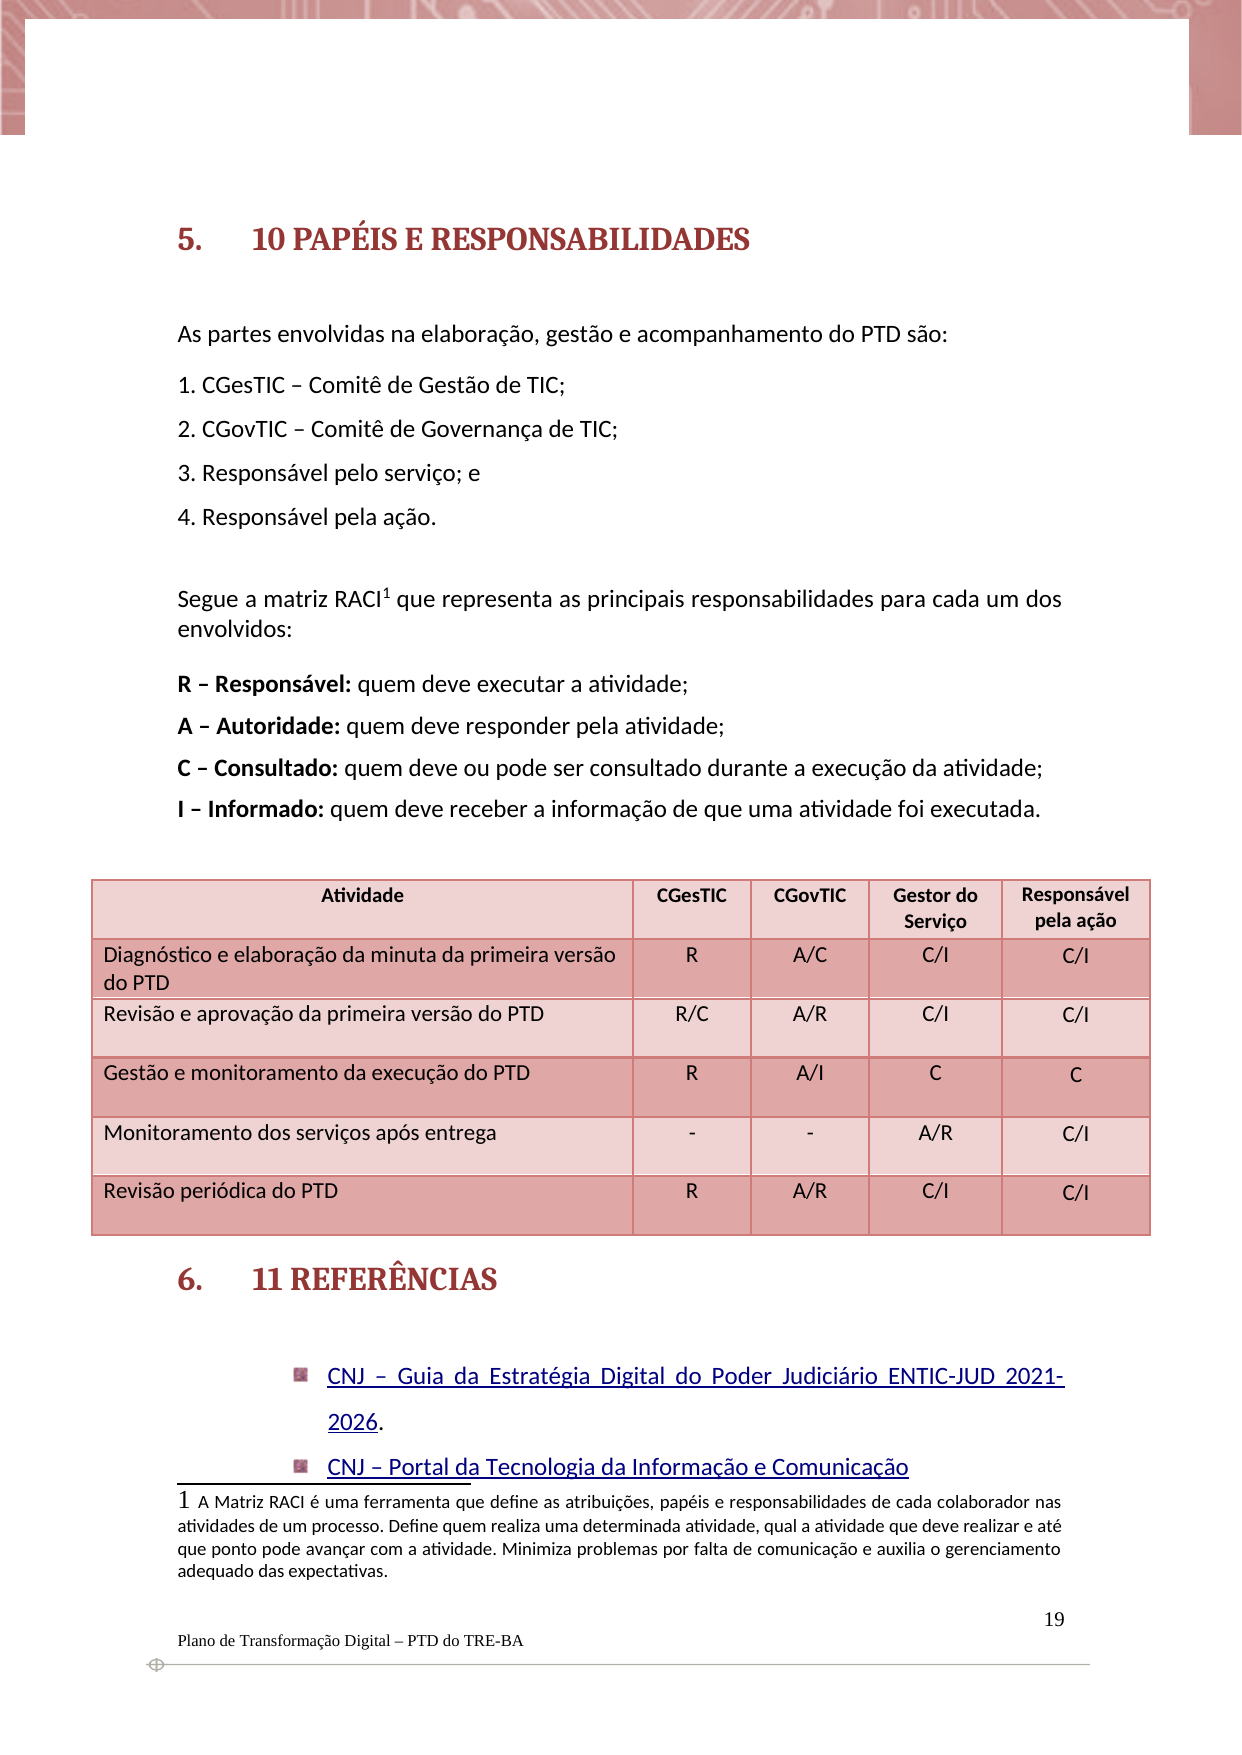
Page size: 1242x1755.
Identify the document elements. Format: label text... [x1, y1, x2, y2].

table_cell - [634, 1118, 750, 1174]
table_cell C [1003, 1059, 1149, 1116]
list CNJ – Portal da Tecnologia da Informação e Comunicação [290, 1451, 1064, 1482]
table_cell A/I [752, 1059, 868, 1116]
subtitle 10 PAPÉIS E RESPONSABILIDADES [177, 220, 1064, 259]
table_cell Revisão e aprovação da primeira versão do PTD [93, 1000, 632, 1056]
text 2. CGovTIC – Comitê de Governança de TIC; [177, 413, 1063, 444]
text Segue a matriz RACI que representa as principais responsabilidades para cada um dos envolvidos: [177, 583, 1063, 644]
text 3. Responsável pelo serviço; e [177, 457, 1063, 488]
table_header Gestor do Serviço [870, 881, 1001, 938]
table_header Responsável pela ação [1003, 881, 1149, 938]
text I – Informado: quem deve receber a informação de que uma atividade foi executada. [177, 782, 1063, 824]
list CNJ – Guia da Estratégia Digital do Poder Judiciário ENTIC-JUD 2021-2026. [290, 1360, 1064, 1436]
table_cell C/I [1003, 940, 1149, 997]
table_cell Monitoramento dos serviços após entrega [93, 1118, 632, 1174]
table_cell Revisão periódica do PTD [93, 1177, 632, 1234]
text C – Consultado: quem deve ou pode ser consultado durante a execução da atividade; [177, 741, 1063, 782]
table_cell C/I [1003, 1177, 1149, 1234]
text 4. Responsável pela ação. [177, 501, 1063, 532]
table_cell A/C [752, 940, 868, 997]
table_cell C [870, 1059, 1001, 1116]
table_cell C/I [1003, 1000, 1149, 1056]
table_cell R/C [634, 1000, 750, 1056]
text A Matriz RACI é uma ferramenta que define as atribuições, papéis e responsabilidades de cada colaborador nas atividades de um processo. Define quem realiza uma determinada atividade, qual a atividade que deve realizar e até que ponto pode avançar com a atividade. Minimiza problemas por falta de comunicação e auxilia o gerenciamento adequado das expectativas. [177, 1484, 1063, 1582]
table_cell Gestão e monitoramento da execução do PTD [93, 1059, 632, 1116]
table_cell - [752, 1118, 868, 1174]
table_cell C/I [870, 940, 1001, 997]
table_cell C/I [1003, 1118, 1149, 1174]
subtitle 11 REFERÊNCIAS [177, 1261, 1064, 1299]
table_cell C/I [870, 1177, 1001, 1234]
table_cell R [634, 940, 750, 997]
text 1. CGesTIC – Comitê de Gestão de TIC; [177, 369, 1063, 400]
table_cell C/I [870, 1000, 1001, 1056]
table_cell A/R [752, 1000, 868, 1056]
text A – Autoridade: quem deve responder pela atividade; [177, 699, 1063, 741]
text As partes envolvidas na elaboração, gestão e acompanhamento do PTD são: [177, 318, 1063, 348]
table_header Atividade [93, 881, 632, 938]
table_header CGesTIC [634, 881, 750, 938]
table_cell A/R [752, 1177, 868, 1234]
table_cell R [634, 1059, 750, 1116]
table_cell Diagnóstico e elaboração da minuta da primeira versão do PTD [93, 940, 632, 997]
table_cell R [634, 1177, 750, 1234]
table_cell A/R [870, 1118, 1001, 1174]
text R – Responsável: quem deve executar a atividade; [177, 657, 1063, 699]
table_header CGovTIC [752, 881, 868, 938]
